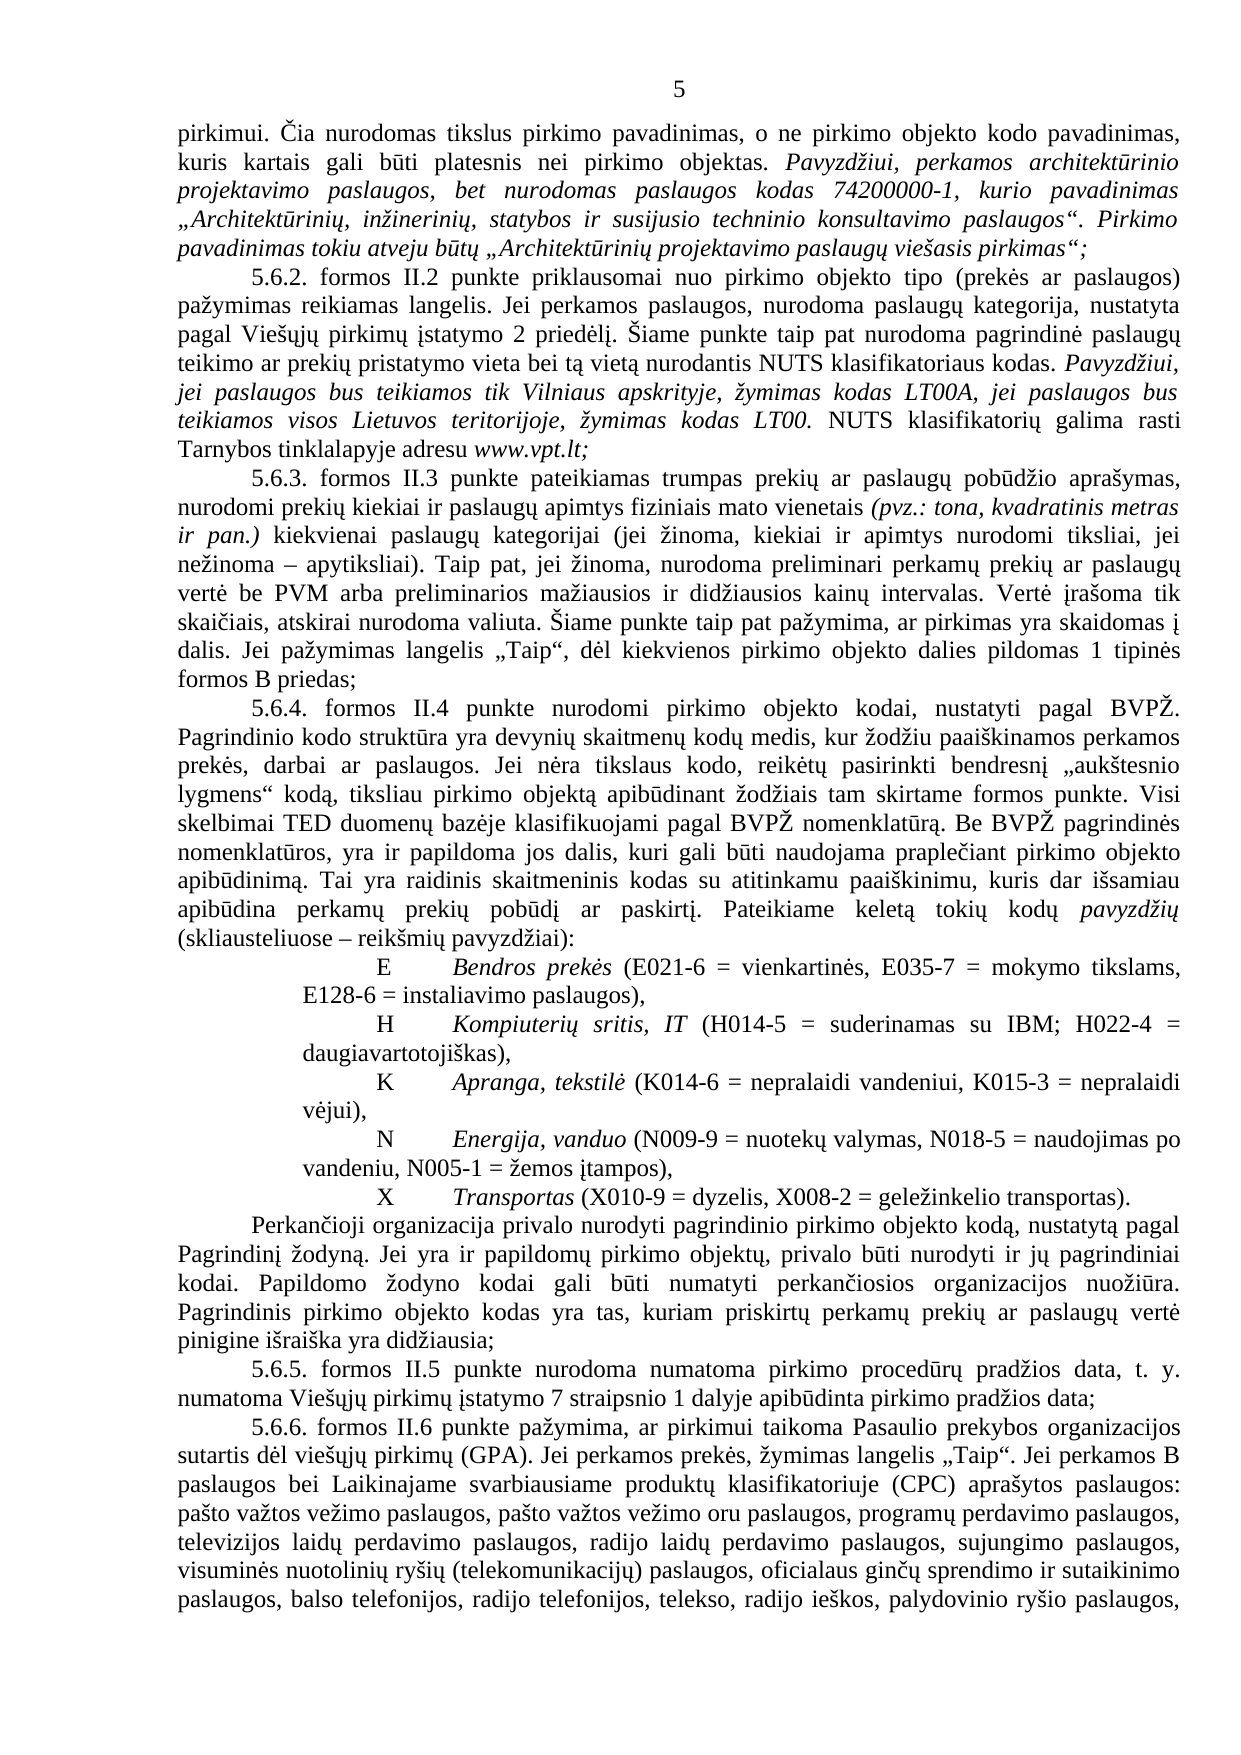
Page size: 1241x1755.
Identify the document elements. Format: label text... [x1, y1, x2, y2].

text 5.6.3. formos II.3 punkte pateikiamas trumpas prekių ar paslaugų pobūdžio aprašymas, nurodomi prekių kiekiai ir paslaugų apimtys fiziniais mato vienetais (pvz.: tona, kvadratinis metras ir pan.) kiekvienai paslaugų kategorijai (jei žinoma, kiekiai ir apimtys nurodomi tiksliai, jei nežinoma – apytiksliai). Taip pat, jei žinoma, nurodoma preliminari perkamų prekių ar paslaugų vertė be PVM arba preliminarios mažiausios ir didžiausios kainų intervalas. Vertė įrašoma tik skaičiais, atskirai nurodoma valiuta. Šiame punkte taip pat pažymima, ar pirkimas yra skaidomas į dalis. Jei pažymimas langelis „Taip“, dėl kiekvienos pirkimo objekto dalies pildomas 1 tipinės formos B priedas; [177, 463, 1181, 693]
text pirkimui. Čia nurodomas tikslus pirkimo pavadinimas, o ne pirkimo objekto kodo pavadinimas, kuris kartais gali būti platesnis nei pirkimo objektas. Pavyzdžiui, perkamos architektūrinio projektavimo paslaugos, bet nurodomas paslaugos kodas 74200000-1, kurio pavadinimas „Architektūrinių, inžinerinių, statybos ir susijusio techninio konsultavimo paslaugos“. Pirkimo pavadinimas tokiu atveju būtų „Architektūrinių projektavimo paslaugų viešasis pirkimas“; [177, 118, 1181, 262]
text X Transportas (X010-9 = dyzelis, X008-2 = geležinkelio transportas). [302, 1182, 1181, 1211]
text K Apranga, tekstilė (K014-6 = nepralaidi vandeniui, K015-3 = nepralaidi vėjui), [302, 1067, 1181, 1124]
text 5.6.2. formos II.2 punkte priklausomai nuo pirkimo objekto tipo (prekės ar paslaugos) pažymimas reikiamas langelis. Jei perkamos paslaugos, nurodoma paslaugų kategorija, nustatyta pagal Viešųjų pirkimų įstatymo 2 priedėlį. Šiame punkte taip pat nurodoma pagrindinė paslaugų teikimo ar prekių pristatymo vieta bei tą vietą nurodantis NUTS klasifikatoriaus kodas. Pavyzdžiui, jei paslaugos bus teikiamos tik Vilniaus apskrityje, žymimas kodas LT00A, jei paslaugos bus teikiamos visos Lietuvos teritorijoje, žymimas kodas LT00. NUTS klasifikatorių galima rasti Tarnybos tinklalapyje adresu www.vpt.lt; [177, 262, 1181, 463]
text Perkančioji organizacija privalo nurodyti pagrindinio pirkimo objekto kodą, nustatytą pagal Pagrindinį žodyną. Jei yra ir papildomų pirkimo objektų, privalo būti nurodyti ir jų pagrindiniai kodai. Papildomo žodyno kodai gali būti numatyti perkančiosios organizacijos nuožiūra. Pagrindinis pirkimo objekto kodas yra tas, kuriam priskirtų perkamų prekių ar paslaugų vertė pinigine išraiška yra didžiausia; [177, 1211, 1181, 1354]
text E Bendros prekės (E021-6 = vienkartinės, E035-7 = mokymo tikslams, E128-6 = instaliavimo paslaugos), [302, 952, 1181, 1009]
text 5.6.5. formos II.5 punkte nurodoma numatoma pirkimo procedūrų pradžios data, t. y. numatoma Viešųjų pirkimų įstatymo 7 straipsnio 1 dalyje apibūdinta pirkimo pradžios data; [177, 1354, 1181, 1412]
text N Energija, vanduo (N009-9 = nuotekų valymas, N018-5 = naudojimas po vandeniu, N005-1 = žemos įtampos), [302, 1124, 1181, 1182]
text H Kompiuterių sritis, IT (H014-5 = suderinamas su IBM; H022-4 = daugiavartotojiškas), [302, 1009, 1181, 1067]
text 5.6.6. formos II.6 punkte pažymima, ar pirkimui taikoma Pasaulio prekybos organizacijos sutartis dėl viešųjų pirkimų (GPA). Jei perkamos prekės, žymimas langelis „Taip“. Jei perkamos B paslaugos bei Laikinajame svarbiausiame produktų klasifikatoriuje (CPC) aprašytos paslaugos: pašto važtos vežimo paslaugos, pašto važtos vežimo oru paslaugos, programų perdavimo paslaugos, televizijos laidų perdavimo paslaugos, radijo laidų perdavimo paslaugos, sujungimo paslaugos, visuminės nuotolinių ryšių (telekomunikacijų) paslaugos, oficialaus ginčų sprendimo ir sutaikinimo paslaugos, balso telefonijos, radijo telefonijos, telekso, radijo ieškos, palydovinio ryšio paslaugos, [177, 1412, 1181, 1613]
text 5.6.4. formos II.4 punkte nurodomi pirkimo objekto kodai, nustatyti pagal BVPŽ. Pagrindinio kodo struktūra yra devynių skaitmenų kodų medis, kur žodžiu paaiškinamos perkamos prekės, darbai ar paslaugos. Jei nėra tikslaus kodo, reikėtų pasirinkti bendresnį „aukštesnio lygmens“ kodą, tiksliau pirkimo objektą apibūdinant žodžiais tam skirtame formos punkte. Visi skelbimai TED duomenų bazėje klasifikuojami pagal BVPŽ nomenklatūrą. Be BVPŽ pagrindinės nomenklatūros, yra ir papildoma jos dalis, kuri gali būti naudojama praplečiant pirkimo objekto apibūdinimą. Tai yra raidinis skaitmeninis kodas su atitinkamu paaiškinimu, kuris dar išsamiau apibūdina perkamų prekių pobūdį ar paskirtį. Pateikiame keletą tokių kodų pavyzdžių (skliausteliuose – reikšmių pavyzdžiai): [177, 693, 1181, 952]
